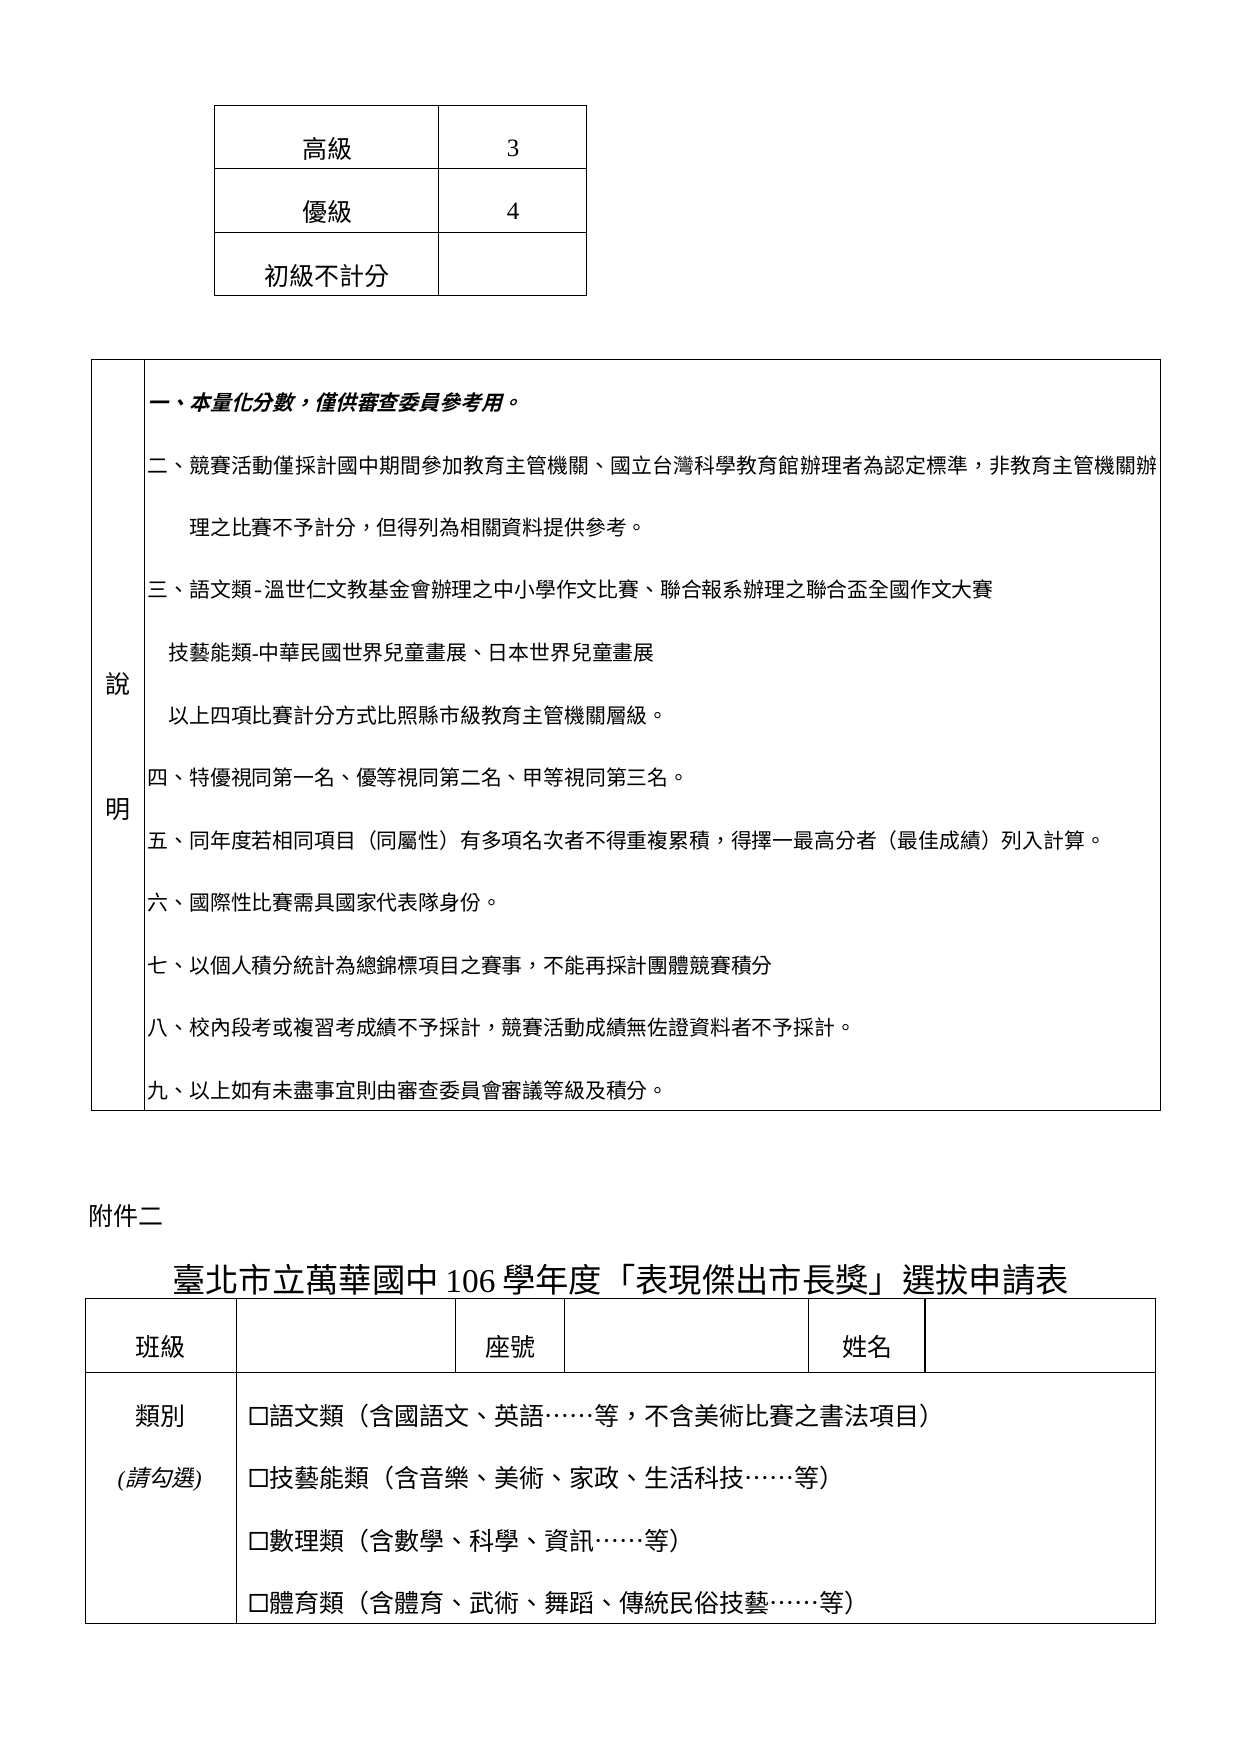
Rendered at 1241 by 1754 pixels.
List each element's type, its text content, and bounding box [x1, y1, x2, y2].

table_cell 類別 (請勾選) [86, 1373, 236, 1623]
table_cell 高級 [215, 106, 438, 168]
table_cell 3 [439, 106, 586, 168]
table_header 座號 [456, 1299, 564, 1372]
table_cell 4 [439, 169, 586, 232]
table_cell 初級不計分 [215, 233, 438, 295]
table_cell 優級 [215, 169, 438, 232]
text 臺北市立萬華國中106學年度「表現傑出市長獎」選拔申請表 [89, 1236, 1152, 1298]
text 附件二 [89, 1173, 1152, 1236]
table_header [237, 1299, 455, 1372]
table_header 姓名 [809, 1299, 924, 1372]
table_cell [439, 233, 586, 295]
table_header [926, 1299, 1155, 1372]
table_header 說 明 [92, 360, 144, 1110]
table_cell 語文類（含國語文、英語……等，不含美術比賽之書法項目） 技藝能類（含音樂、美術、家政、生活科技……等） 數理類（含數學、科學、資訊……等） 體育類（含體育、武術、舞蹈、傳統民俗技藝……等） [237, 1373, 1155, 1623]
table_header 一、本量化分數，僅供審查委員參考用。 二、競賽活動僅採計國中期間參加教育主管機關、國立台灣科學教育館辦理者為認定標準，非教育主管機關辦理之比賽不予計分，但得列為相關資料提供參考。 三、語文類-溫世仁文教基金會辦理之中小學作文比賽、聯合報系辦理之聯合盃全國作文大賽 技藝能類-中華民國世界兒童畫展、日本世界兒童畫展 以上四項比賽計分方式比照縣市級教育主管機關層級。 四、特優視同第一名、優等視同第二名、甲等視同第三名。 五、同年度若相同項目（同屬性）有多項名次者不得重複累積，得擇一最高分者（最佳成績）列入計算。 六、國際性比賽需具國家代表隊身份。 七、以個人積分統計為總錦標項目之賽事，不能再採計團體競賽積分 八、校內段考或複習考成績不予採計，競賽活動成績無佐證資料者不予採計。 九、以上如有未盡事宜則由審查委員會審議等級及積分。 [145, 360, 1160, 1110]
table_header [565, 1299, 808, 1372]
table_header 班級 [86, 1299, 236, 1372]
